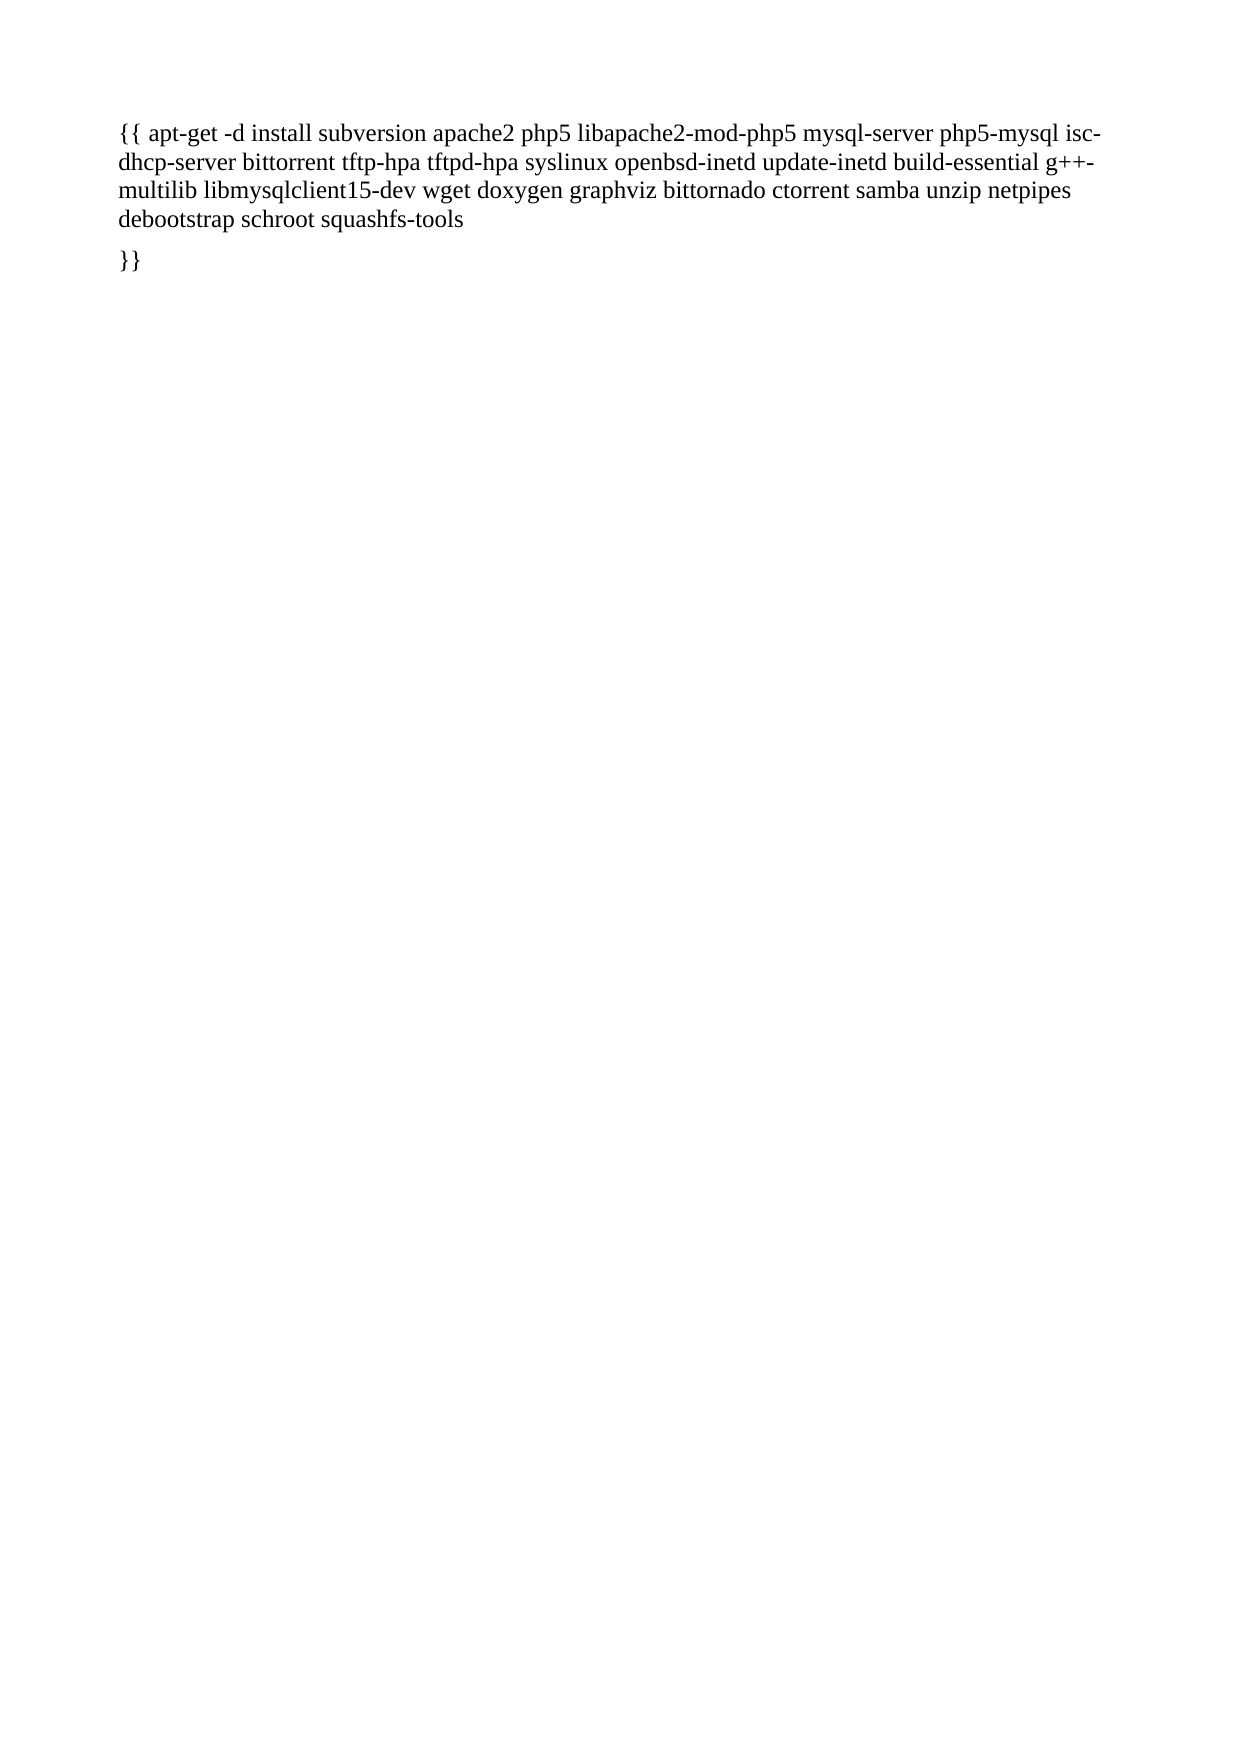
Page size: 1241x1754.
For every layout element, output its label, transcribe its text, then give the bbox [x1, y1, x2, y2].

text }} [118, 246, 1122, 274]
text {{ apt-get -d install subversion apache2 php5 libapache2-mod-php5 mysql-server php5-mysql isc-dhcp-server bittorrent tftp-hpa tftpd-hpa syslinux openbsd-inetd update-inetd build-essential g++-multilib libmysqlclient15-dev wget doxygen graphviz bittornado ctorrent samba unzip netpipes debootstrap schroot squashfs-tools [118, 118, 1122, 233]
